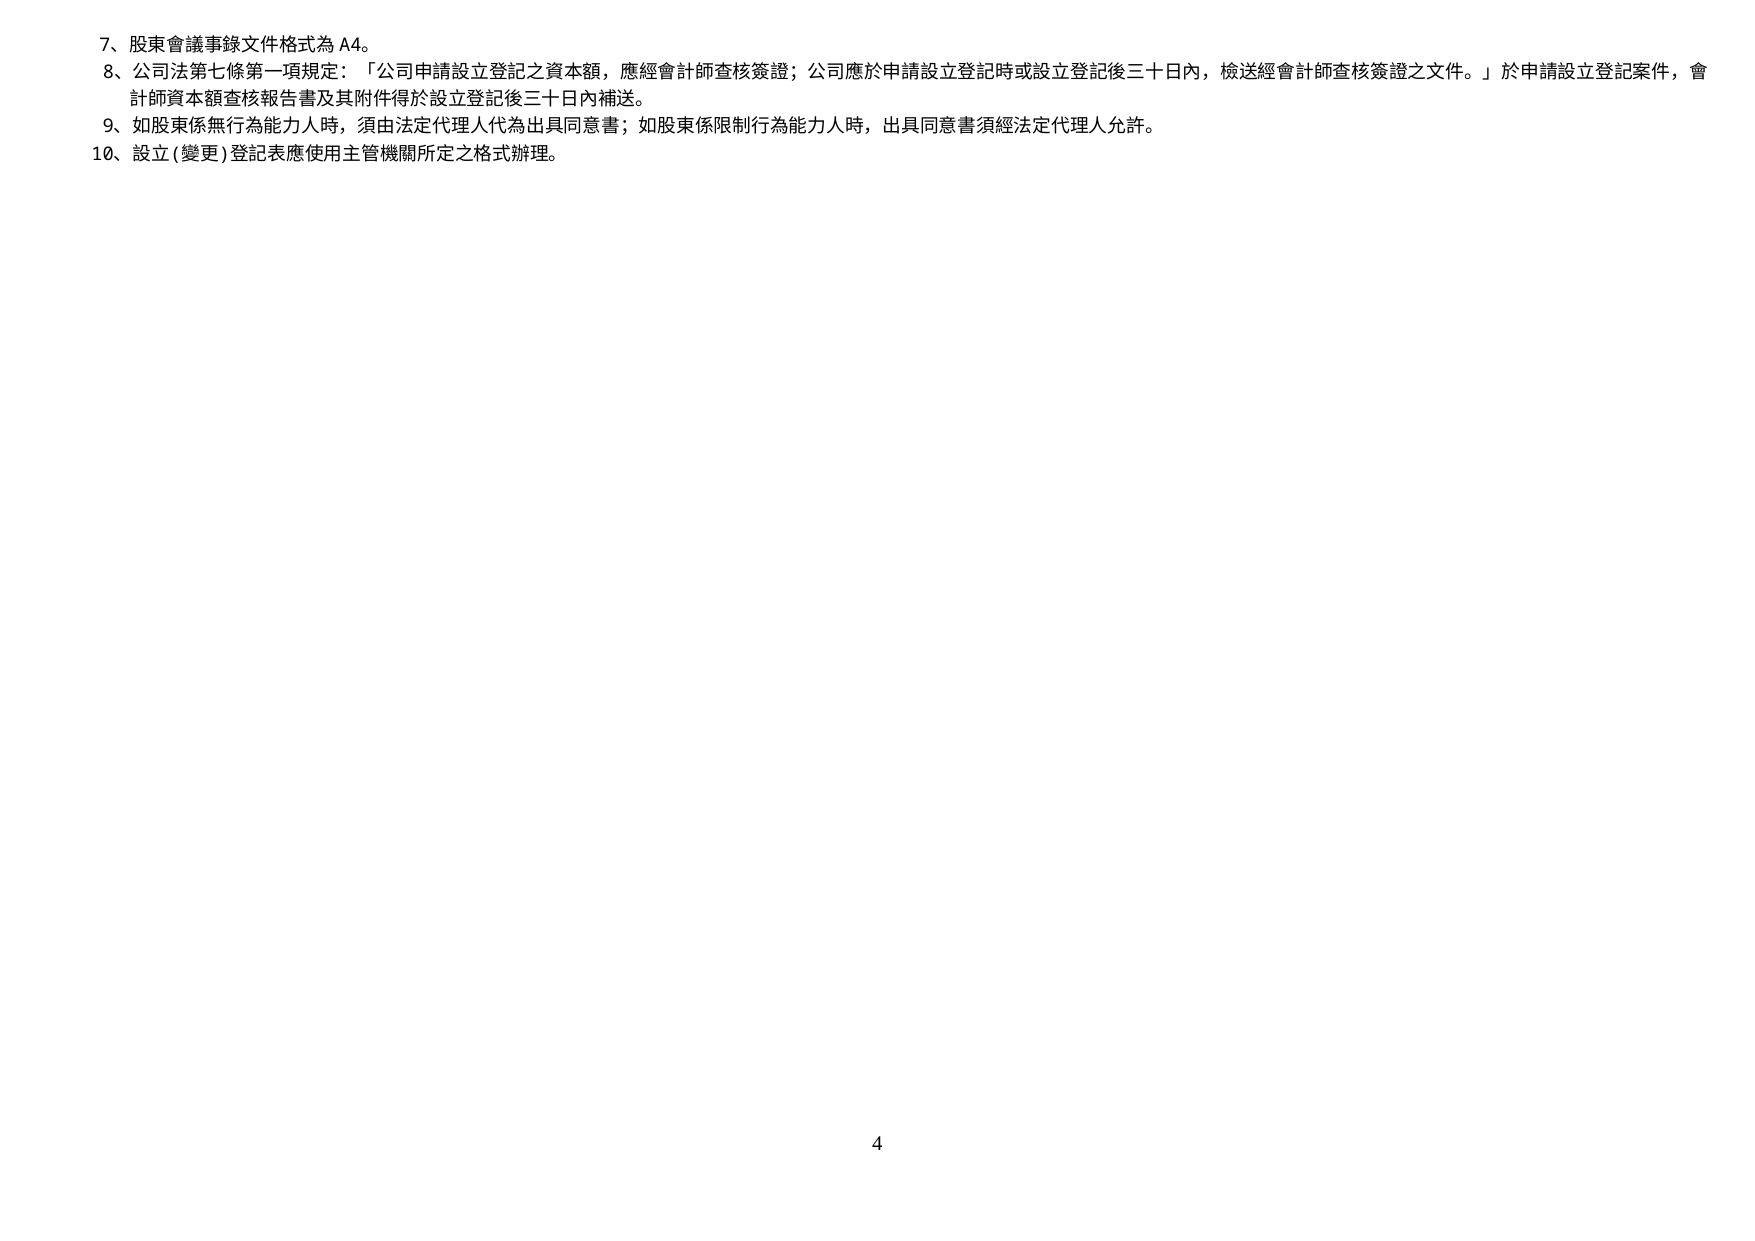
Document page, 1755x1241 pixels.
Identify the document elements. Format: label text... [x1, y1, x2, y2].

text 8、公司法第七條第一項規定：「公司申請設立登記之資本額，應經會計師查核簽證；公司應於申請設立登記時或設立登記後三十日內，檢送經會計師查核簽證之文件。」於申請設立登記案件，會計師資本額查核報告書及其附件得於設立登記後三十日內補送。 [80, 57, 1713, 111]
text 9、如股東係無行為能力人時，須由法定代理人代為出具同意書；如股東係限制行為能力人時，出具同意書須經法定代理人允許。 [80, 111, 1713, 138]
text 10、設立(變更)登記表應使用主管機關所定之格式辦理。 [80, 138, 1713, 166]
text 7、股東會議事錄文件格式為A4。 [99, 29, 1713, 57]
